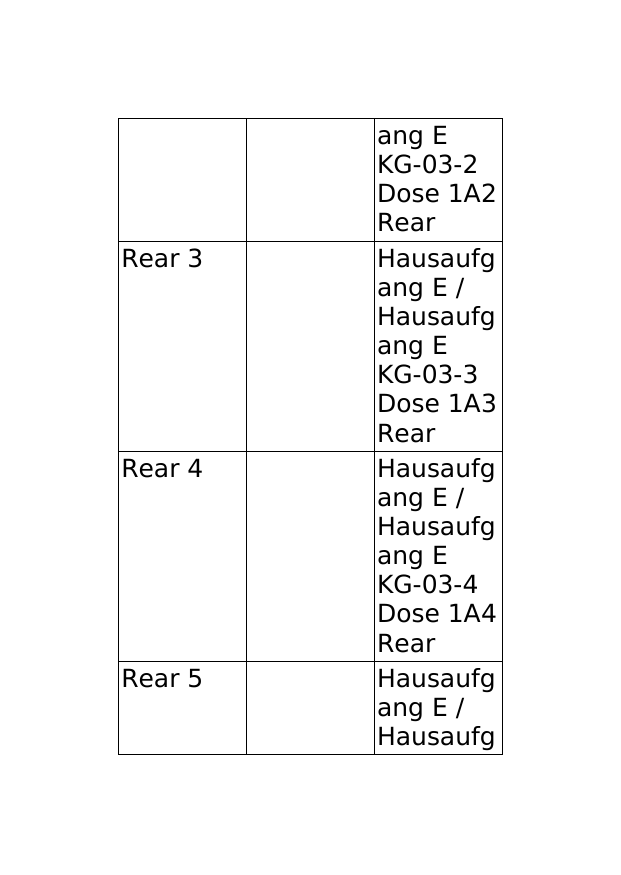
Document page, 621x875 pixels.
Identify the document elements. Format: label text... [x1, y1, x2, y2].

table_cell [247, 452, 374, 661]
table_cell Hausaufgang E / Hausaufg [375, 662, 502, 754]
table_cell Hausaufgang E / Hausaufgang E KG-03-3 Dose 1A3 Rear [375, 242, 502, 451]
table_cell Rear 3 [119, 242, 246, 451]
table_cell [247, 119, 374, 241]
table_cell Rear 5 [119, 662, 246, 754]
table_cell Rear 4 [119, 452, 246, 661]
table_cell [119, 119, 246, 241]
table_cell [247, 662, 374, 754]
table_cell Hausaufgang E / Hausaufgang E KG-03-4 Dose 1A4 Rear [375, 452, 502, 661]
table_cell [247, 242, 374, 451]
table_cell ang E KG-03-2 Dose 1A2 Rear [375, 119, 502, 241]
